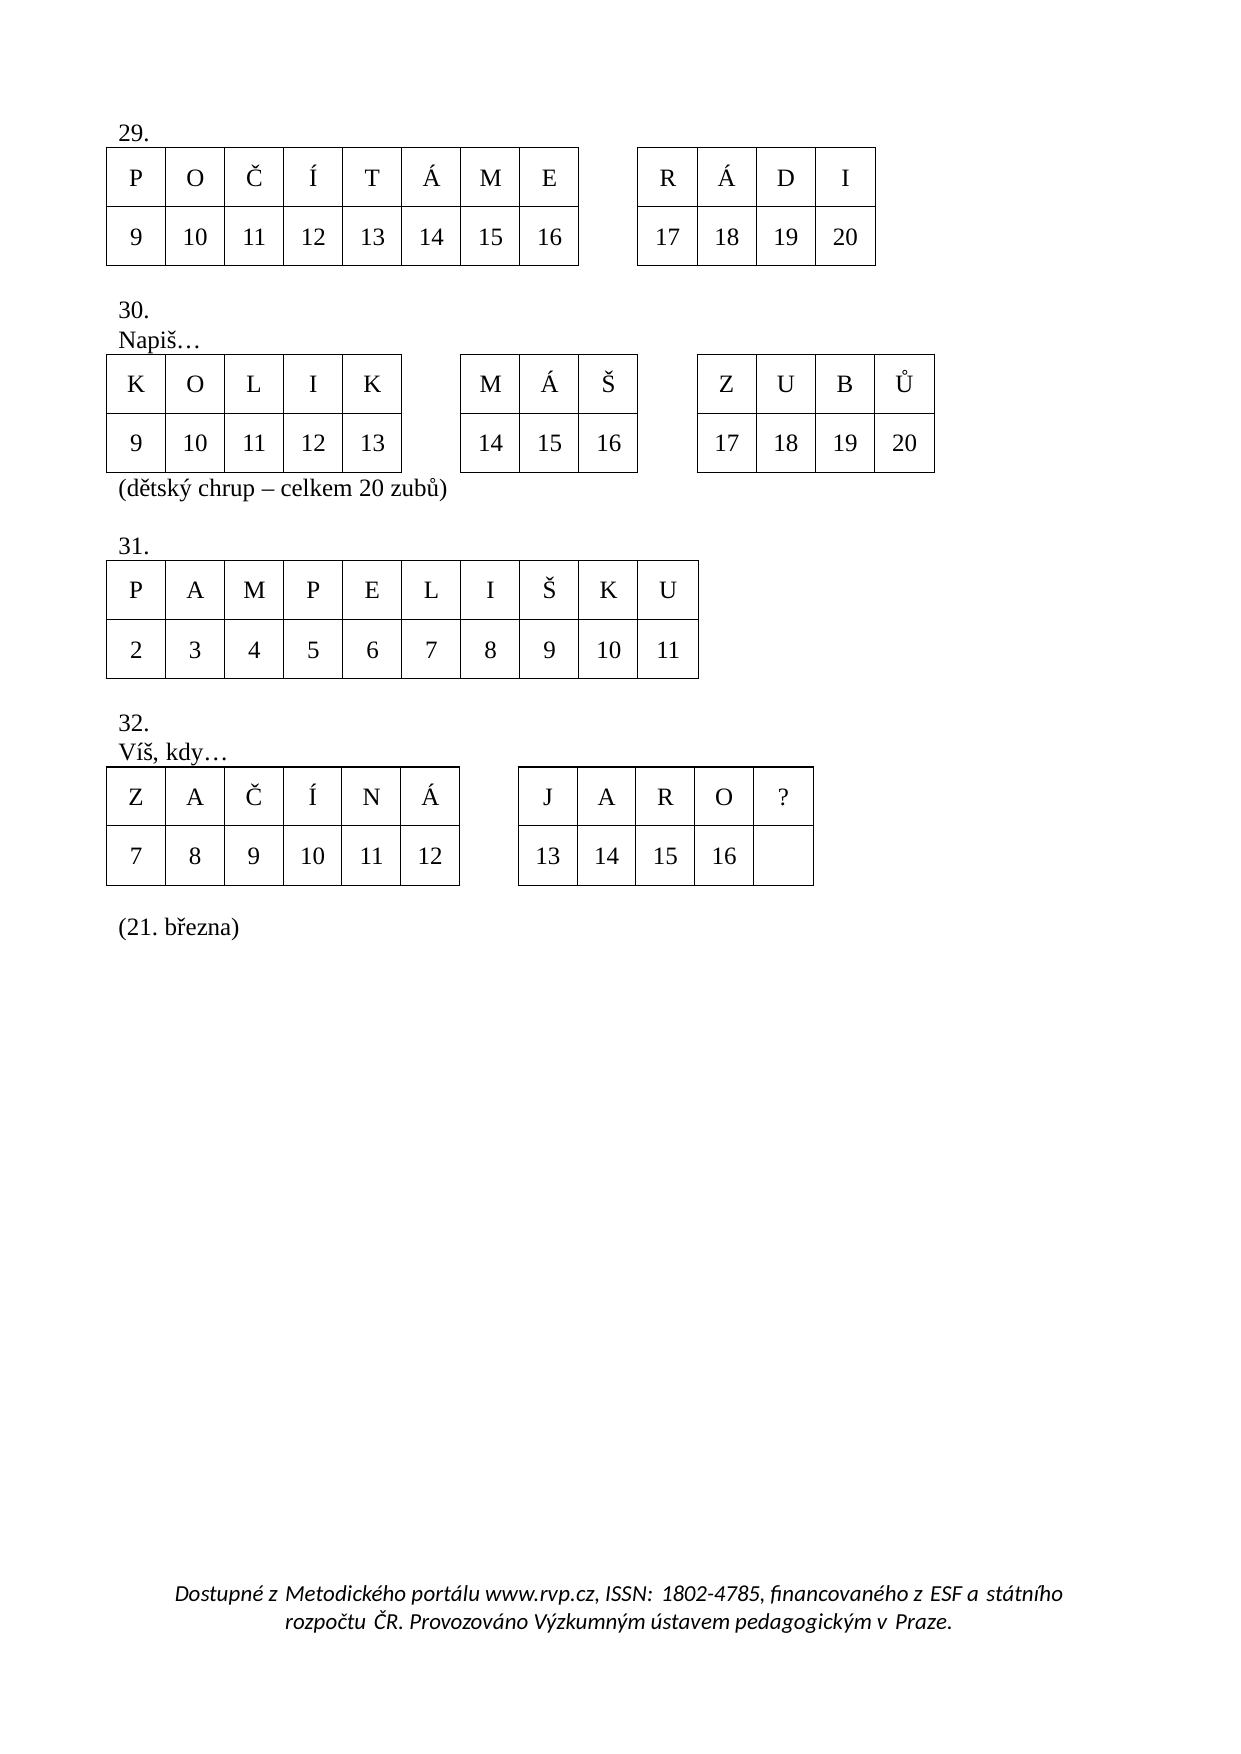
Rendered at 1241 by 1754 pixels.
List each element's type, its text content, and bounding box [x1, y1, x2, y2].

table_cell 2 [107, 620, 165, 678]
table_cell 5 [284, 620, 342, 678]
table_cell 3 [166, 620, 224, 678]
table_cell 9 [107, 207, 165, 265]
table_cell [579, 206, 637, 265]
table_cell 13 [343, 207, 401, 265]
table_cell 8 [166, 826, 224, 884]
text 32. [118, 708, 1122, 737]
table_cell 17 [638, 207, 697, 265]
table_header N [342, 768, 400, 825]
table_header [638, 354, 697, 413]
table_cell 18 [698, 207, 756, 265]
table_cell 4 [225, 620, 283, 678]
table_cell 13 [519, 826, 577, 884]
table_cell 12 [284, 207, 342, 265]
table_header Z [107, 768, 165, 825]
text 31. [118, 531, 1122, 560]
table_cell 11 [225, 207, 283, 265]
table_header Á [520, 355, 578, 413]
table_cell 17 [698, 414, 756, 472]
table_header A [578, 768, 635, 825]
table_header I [816, 148, 875, 206]
table_header Z [698, 355, 756, 413]
table_cell 19 [816, 414, 874, 472]
table_header O [166, 355, 224, 413]
table_header Š [520, 561, 578, 619]
table_header [402, 354, 460, 413]
table_header A [166, 768, 224, 825]
table_header K [343, 355, 401, 413]
table_cell 8 [461, 620, 519, 678]
table_cell 16 [520, 207, 578, 265]
text 30. [118, 295, 1122, 324]
table_header E [343, 561, 401, 619]
table_cell 14 [461, 414, 519, 472]
table_cell 10 [579, 620, 637, 678]
text 29. [118, 118, 1122, 147]
table_header D [757, 148, 815, 206]
table_header I [461, 561, 519, 619]
table_header M [225, 561, 283, 619]
table_header P [284, 561, 342, 619]
table_cell 9 [520, 620, 578, 678]
table_cell 7 [107, 826, 165, 884]
table_header Ů [875, 355, 934, 413]
table_header I [284, 355, 342, 413]
table_cell 20 [816, 207, 875, 265]
table_header Č [225, 768, 283, 825]
table_header Á [401, 768, 459, 825]
table_cell 18 [757, 414, 815, 472]
table_cell 19 [757, 207, 815, 265]
table_header [579, 147, 637, 206]
table_header L [402, 561, 460, 619]
table_header K [579, 561, 637, 619]
table_cell 11 [342, 826, 400, 884]
table_cell 6 [343, 620, 401, 678]
text (dětský chrup – celkem 20 zubů) [118, 473, 1122, 502]
table_header ? [754, 768, 813, 825]
table_header L [225, 355, 283, 413]
text Napiš… [118, 324, 1122, 353]
table_header U [757, 355, 815, 413]
table_cell 15 [636, 826, 694, 884]
text Víš, kdy… [118, 737, 1122, 766]
table_header Á [402, 148, 460, 206]
table_cell 9 [107, 414, 165, 472]
table_header M [461, 148, 519, 206]
table_cell 10 [284, 826, 341, 884]
table_header A [166, 561, 224, 619]
table_header Í [284, 768, 341, 825]
table_header P [107, 561, 165, 619]
table_cell 16 [695, 826, 753, 884]
table_cell 13 [343, 414, 401, 472]
table_cell 14 [578, 826, 635, 884]
table_cell 15 [461, 207, 519, 265]
table_header M [461, 355, 519, 413]
table_header J [519, 768, 577, 825]
table_cell [754, 826, 813, 884]
table_cell 15 [520, 414, 578, 472]
table_header K [107, 355, 165, 413]
table_header R [638, 148, 697, 206]
table_header O [166, 148, 224, 206]
table_header O [695, 768, 753, 825]
table_header [460, 766, 518, 825]
table_header Š [579, 355, 637, 413]
table_cell 9 [225, 826, 283, 884]
table_header Í [284, 148, 342, 206]
table_cell [638, 413, 697, 472]
table_cell 11 [225, 414, 283, 472]
table_header E [520, 148, 578, 206]
text (21. března) [118, 912, 1122, 941]
table_cell [460, 825, 518, 884]
table_cell 11 [638, 620, 698, 678]
table_cell 16 [579, 414, 637, 472]
table_header P [107, 148, 165, 206]
table_header Á [698, 148, 756, 206]
table_header T [343, 148, 401, 206]
table_header Č [225, 148, 283, 206]
table_header B [816, 355, 874, 413]
table_cell 10 [166, 414, 224, 472]
table_cell 14 [402, 207, 460, 265]
table_cell 7 [402, 620, 460, 678]
table_header U [638, 561, 698, 619]
table_cell 12 [401, 826, 459, 884]
table_cell [402, 413, 460, 472]
table_cell 10 [166, 207, 224, 265]
table_header R [636, 768, 694, 825]
table_cell 12 [284, 414, 342, 472]
table_cell 20 [875, 414, 934, 472]
